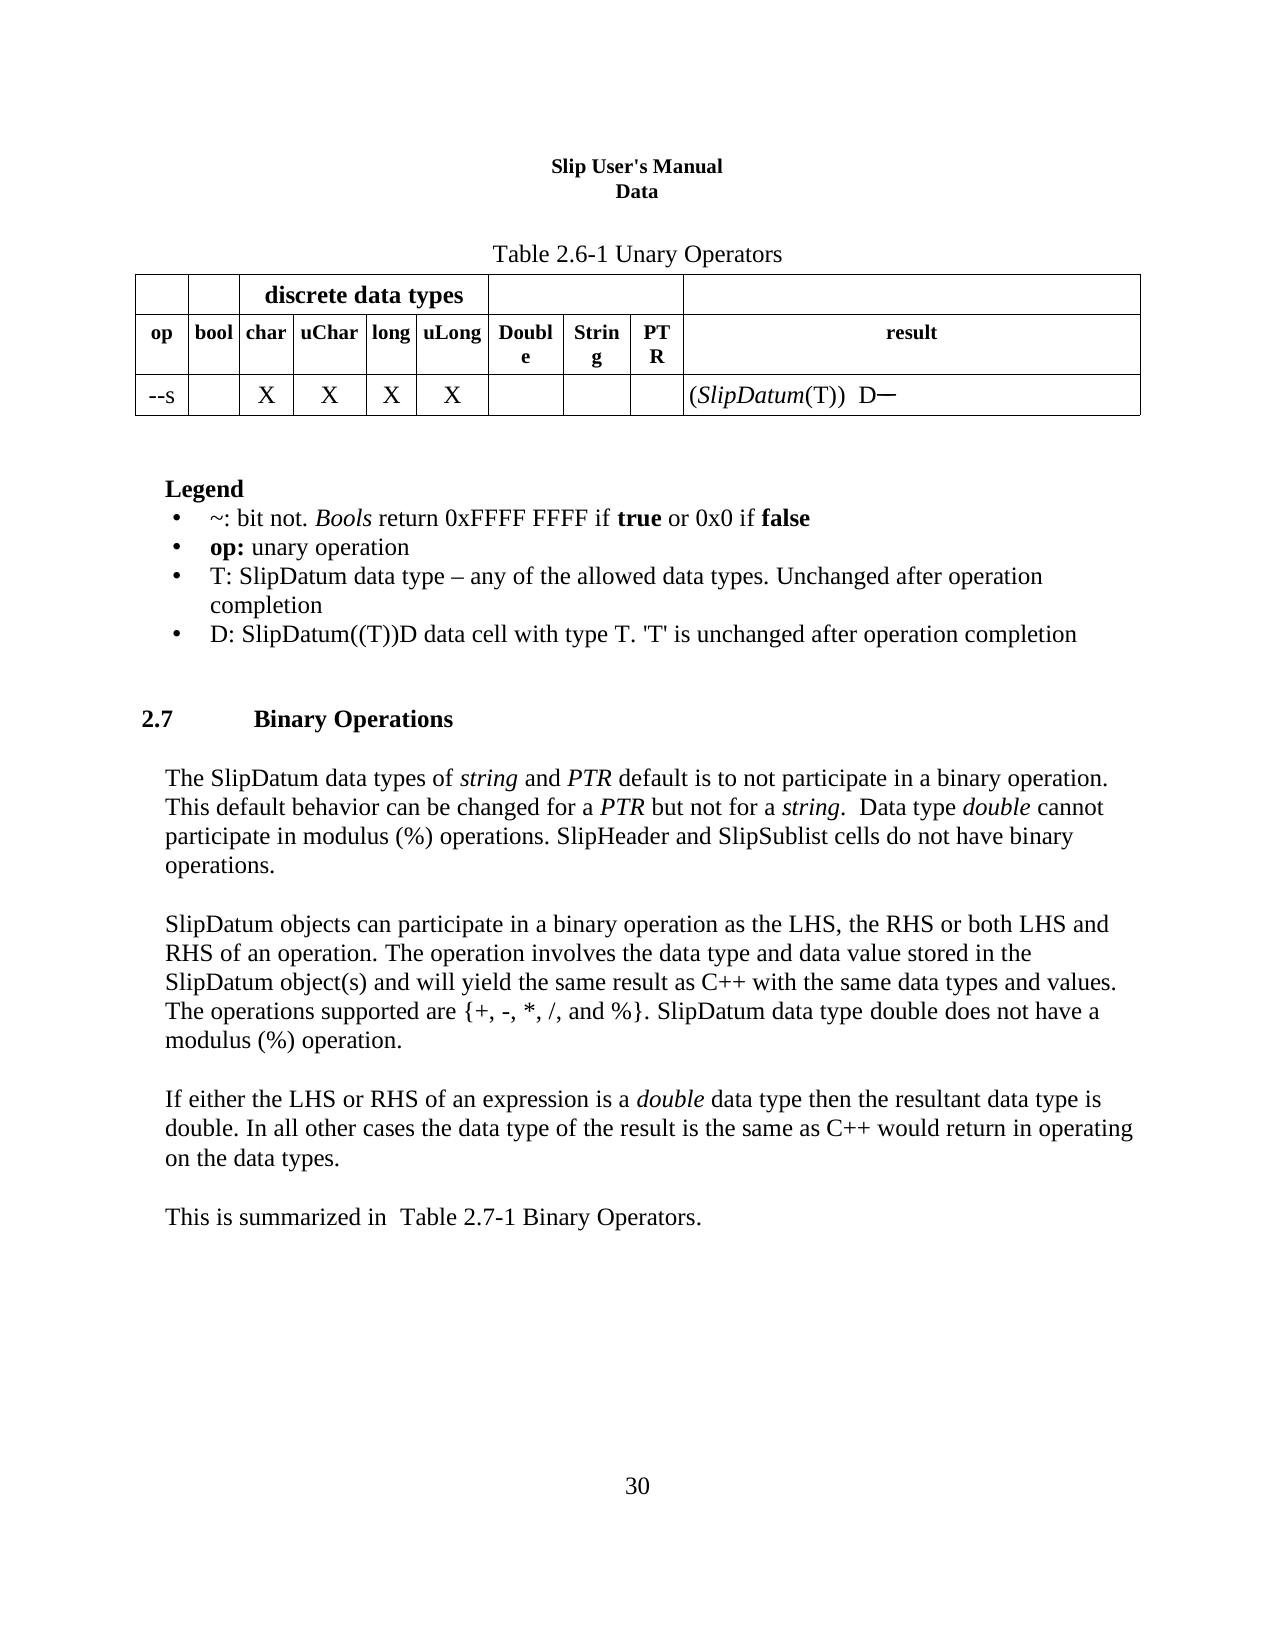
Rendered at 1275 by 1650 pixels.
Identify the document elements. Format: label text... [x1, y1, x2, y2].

table_cell uChar [294, 315, 366, 374]
list ~: bit not. Bools return 0xFFFF FFFF if true or 0x0 if false [810, 503, 1140, 532]
table_cell op [136, 315, 188, 374]
table_cell (SlipDatum(T)) D ̵̶̶̶ ̵̶̶̶ [684, 375, 1140, 414]
table_cell [630, 275, 683, 314]
list T: SlipDatum data type – any of the allowed data types. Unchanged after operation completion [172, 561, 210, 619]
table_cell [189, 275, 239, 314]
table_cell X [294, 375, 366, 414]
text If either the LHS or RHS of an expression is a double data type then the resultant data type is double. In all other cases the data type of the result is the same as C++ would return in operating on the data types. [165, 1084, 1140, 1171]
table_cell Double [489, 315, 563, 374]
table_cell String [564, 315, 630, 374]
table_cell [489, 275, 563, 314]
table_cell char [240, 315, 293, 374]
table_cell long [367, 315, 416, 374]
table_cell X [417, 375, 488, 414]
table_cell bool [189, 315, 239, 374]
text Legend [244, 474, 1140, 503]
list op: unary operation [409, 532, 1140, 561]
table_cell PTR [631, 315, 683, 374]
list op: unary operation [172, 532, 210, 561]
table_cell discrete data types [240, 275, 488, 314]
list T: SlipDatum data type – any of the allowed data types. Unchanged after operation completion [322, 561, 1140, 619]
table_cell [564, 375, 630, 414]
table_cell [189, 375, 239, 414]
table_cell [136, 275, 188, 314]
table_cell result [684, 315, 1140, 374]
text The SlipDatum data types of string and PTR default is to not participate in a binary operation. This default behavior can be changed for a PTR but not for a string. Data type double cannot participate in modulus (%) operations. SlipHeader and SlipSublist cells do not have binary operations. [276, 763, 1140, 879]
text SlipDatum objects can participate in a binary operation as the LHS, the RHS or both LHS and RHS of an operation. The operation involves the data type and data value stored in the SlipDatum object(s) and will yield the same result as C++ with the same data types and values. The operations supported are {+, -, *, /, and %}. SlipDatum data type double does not have a modulus (%) operation. [409, 909, 1140, 1054]
table_cell X [367, 375, 416, 414]
table_cell [631, 375, 683, 414]
table_cell --s [136, 375, 188, 414]
table_cell uLong [417, 315, 488, 374]
table_cell [563, 275, 630, 314]
subtitle Binary Operations [135, 704, 1140, 733]
text This is summarized in Table 2.7-1 Binary Operators. [702, 1201, 1140, 1231]
list D: SlipDatum((T))D data cell with type T. 'T' is unchanged after operation completion [1078, 619, 1140, 648]
table_cell [489, 375, 563, 414]
table_cell X [240, 375, 293, 414]
table_header Table 2.6-1 Unary Operators [135, 233, 1140, 274]
table_cell [684, 275, 1140, 314]
